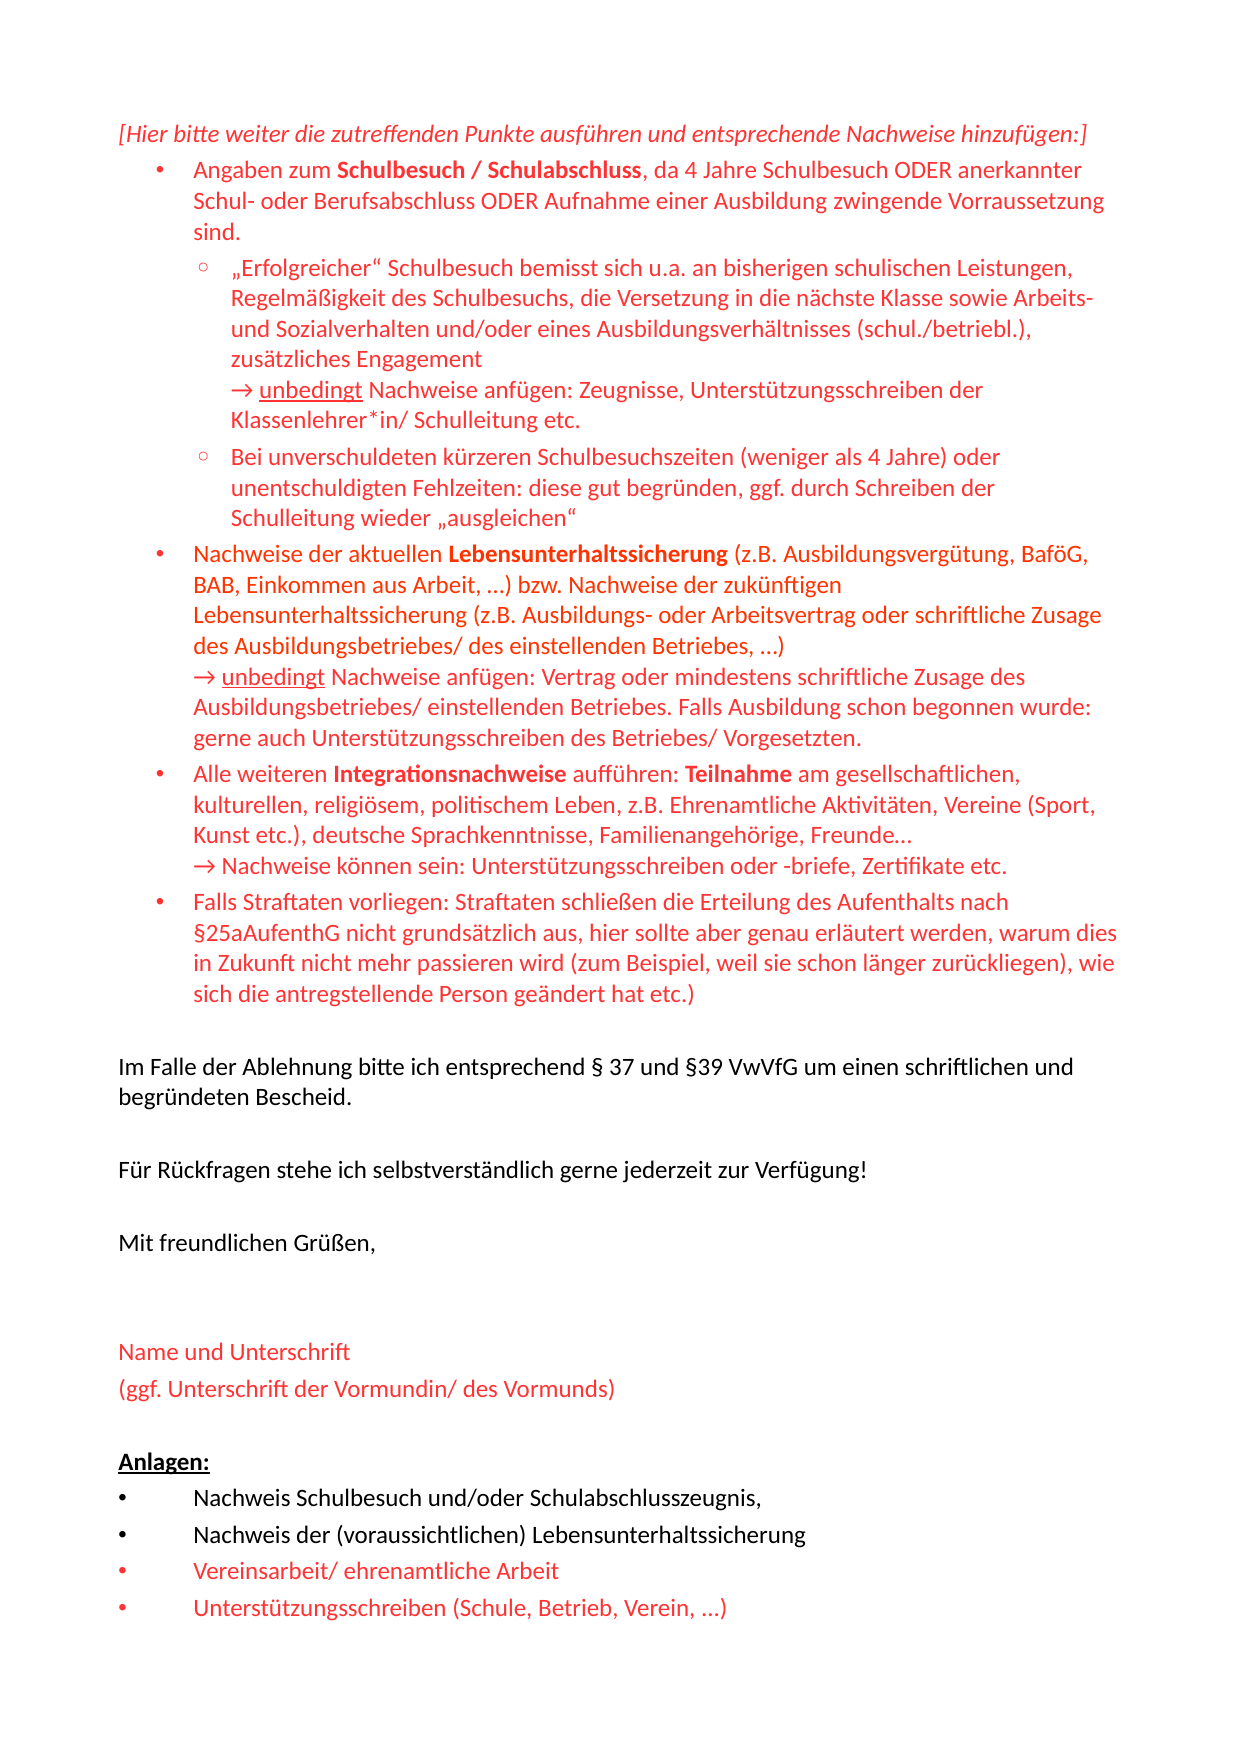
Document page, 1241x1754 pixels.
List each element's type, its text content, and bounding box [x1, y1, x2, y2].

text Name und Unterschrift [118, 1336, 1122, 1367]
text Anlagen: [118, 1446, 1122, 1476]
text [Hier bitte weiter die zutreffenden Punkte ausführen und entsprechende Nachweise hinzufügen:] [118, 118, 1122, 149]
list Alle weiteren Integrationsnachweise aufführen: Teilnahme am gesellschaftlichen, kulturellen, religiösem, politischem Leben, z.B. Ehrenamtliche Aktivitäten, Vereine (Sport, Kunst etc.), deutsche Sprachkenntnisse, Familienangehörige, Freunde… → Nachweise können sein: Unterstützungsschreiben oder -briefe, Zertifikate etc. [156, 758, 1122, 880]
text Für Rückfragen stehe ich selbstverständlich gerne jederzeit zur Verfügung! [118, 1154, 1122, 1185]
list Unterstützungsschreiben (Schule, Betrieb, Verein, ...) [118, 1592, 1122, 1622]
text Mit freundlichen Grüßen, [118, 1227, 1122, 1258]
text (ggf. Unterschrift der Vormundin/ des Vormunds) [118, 1373, 1122, 1403]
list Angaben zum Schulbesuch / Schulabschluss, da 4 Jahre Schulbesuch ODER anerkannter Schul- oder Berufsabschluss ODER Aufnahme einer Ausbildung zwingende Vorraussetzung sind. [156, 154, 1122, 246]
list Bei unverschuldeten kürzeren Schulbesuchszeiten (weniger als 4 Jahre) oder unentschuldigten Fehlzeiten: diese gut begründen, ggf. durch Schreiben der Schulleitung wieder „ausgleichen“ [193, 441, 1122, 533]
list Vereinsarbeit/ ehrenamtliche Arbeit [118, 1555, 1122, 1586]
list Nachweise der aktuellen Lebensunterhaltssicherung (z.B. Ausbildungsvergütung, BaföG, BAB, Einkommen aus Arbeit, …) bzw. Nachweise der zukünftigen Lebensunterhaltssicherung (z.B. Ausbildungs- oder Arbeitsvertrag oder schriftliche Zusage des Ausbildungsbetriebes/ des einstellenden Betriebes, …) → unbedingt Nachweise anfügen: Vertrag oder mindestens schriftliche Zusage des Ausbildungsbetriebes/ einstellenden Betriebes. Falls Ausbildung schon begonnen wurde: gerne auch Unterstützungsschreiben des Betriebes/ Vorgesetzten. [156, 539, 1122, 752]
list Nachweis Schulbesuch und/oder Schulabschlusszeugnis, [118, 1482, 1122, 1513]
list „Erfolgreicher“ Schulbesuch bemisst sich u.a. an bisherigen schulischen Leistungen, Regelmäßigkeit des Schulbesuchs, die Versetzung in die nächste Klasse sowie Arbeits- und Sozialverhalten und/oder eines Ausbildungsverhältnisses (schul./betriebl.), zusätzliches Engagement → unbedingt Nachweise anfügen: Zeugnisse, Unterstützungsschreiben der Klassenlehrer*in/ Schulleitung etc. [193, 252, 1122, 435]
list Nachweis der (voraussichtlichen) Lebensunterhaltssicherung [118, 1519, 1122, 1549]
text Im Falle der Ablehnung bitte ich entsprechend § 37 und §39 VwVfG um einen schriftlichen und begründeten Bescheid. [118, 1051, 1122, 1112]
list Falls Straftaten vorliegen: Straftaten schließen die Erteilung des Aufenthalts nach §25aAufenthG nicht grundsätzlich aus, hier sollte aber genau erläutert werden, warum dies in Zukunft nicht mehr passieren wird (zum Beispiel, weil sie schon länger zurückliegen), wie sich die antregstellende Person geändert hat etc.) [156, 886, 1122, 1008]
